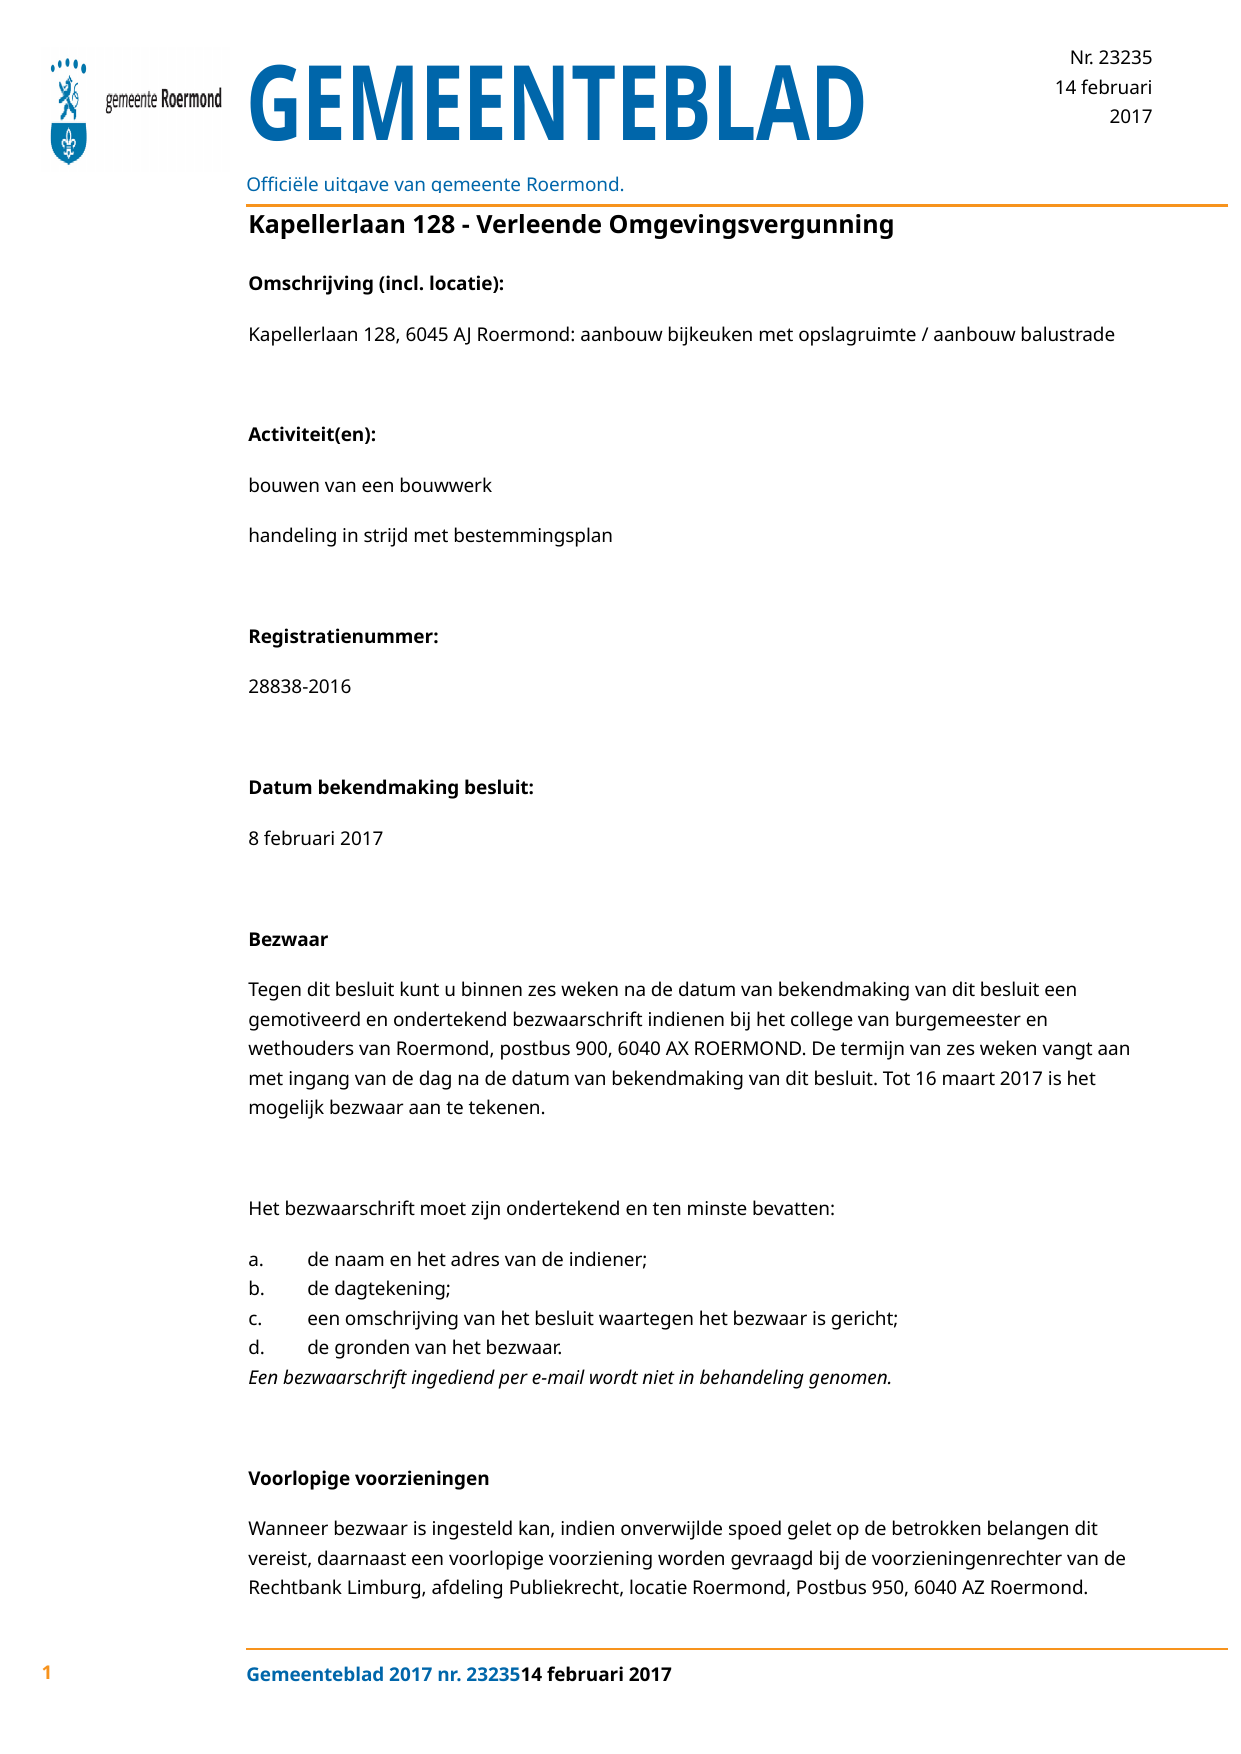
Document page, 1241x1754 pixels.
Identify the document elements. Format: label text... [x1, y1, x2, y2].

text Omschrijving (incl. locatie): [248, 270, 1152, 296]
text Tegen dit besluit kunt u binnen zes weken na de datum van bekendmaking van dit besluit een gemotiveerd en ondertekend bezwaarschrift indienen bij het college van burgemeester en wethouders van Roermond, postbus 900, 6040 AX ROERMOND. De termijn van zes weken vangt aan met ingang van de dag na de datum van bekendmaking van dit besluit. Tot 16 maart 2017 is het mogelijk bezwaar aan te tekenen. [248, 976, 1152, 1120]
list de gronden van het bezwaar. [248, 1334, 1152, 1360]
text Registratienummer: [248, 623, 1152, 649]
text bouwen van een bouwwerk [248, 472, 1152, 498]
text Kapellerlaan 128 - Verleende Omgevingsvergunning [248, 207, 1152, 241]
text 8 februari 2017 [248, 825, 1152, 851]
list de naam en het adres van de indiener; [248, 1246, 1152, 1271]
text 28838-2016 [248, 674, 1152, 699]
text Een bezwaarschrift ingediend per e-mail wordt niet in behandeling genomen. [248, 1364, 1152, 1390]
list een omschrijving van het besluit waartegen het bezwaar is gericht; [248, 1305, 1152, 1331]
list de dagtekening; [248, 1275, 1152, 1301]
text Wanneer bezwaar is ingesteld kan, indien onverwijlde spoed gelet op de betrokken belangen dit vereist, daarnaast een voorlopige voorziening worden gevraagd bij de voorzieningenrechter van de Rechtbank Limburg, afdeling Publiekrecht, locatie Roermond, Postbus 950, 6040 AZ Roermond. [248, 1515, 1152, 1600]
text handeling in strijd met bestemmingsplan [248, 522, 1152, 548]
text Voorlopige voorzieningen [248, 1465, 1152, 1491]
text Het bezwaarschrift moet zijn ondertekend en ten minste bevatten: [248, 1195, 1152, 1221]
text Activiteit(en): [248, 422, 1152, 447]
text Bezwaar [248, 926, 1152, 951]
picture [41, 47, 231, 172]
text Datum bekendmaking besluit: [248, 774, 1152, 800]
text Kapellerlaan 128, 6045 AJ Roermond: aanbouw bijkeuken met opslagruimte / aanbouw balustrade [248, 321, 1152, 346]
